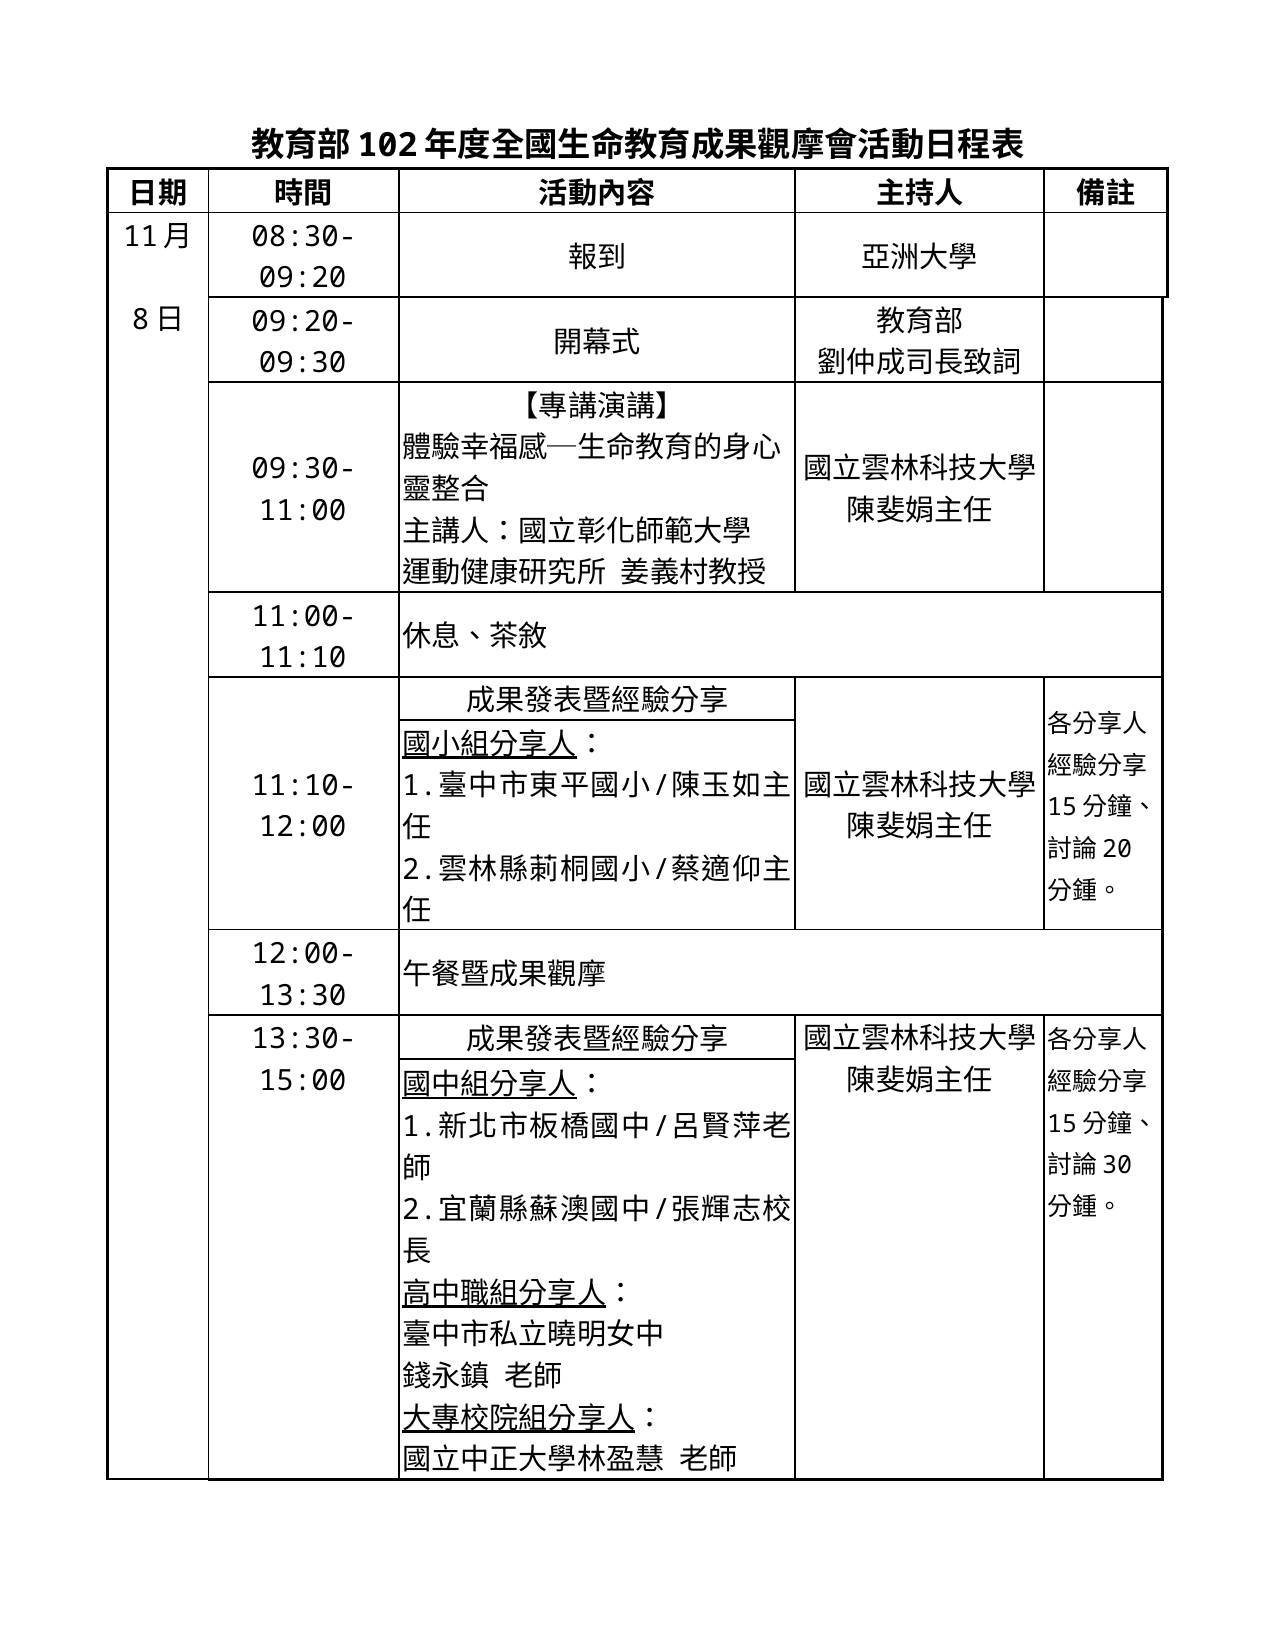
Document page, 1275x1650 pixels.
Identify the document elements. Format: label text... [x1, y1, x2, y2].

table_cell 11:00-11:10 [209, 593, 398, 676]
table_header 時間 [209, 170, 398, 211]
table_cell 11:10-12:00 [209, 678, 398, 929]
table_cell 開幕式 [400, 298, 794, 381]
table_cell 08:30-09:20 [209, 213, 398, 296]
table_cell 休息、茶敘 [400, 593, 1161, 676]
table_cell 09:20-09:30 [209, 298, 398, 381]
table_cell 國立雲林科技大學 陳斐娟主任 [796, 1016, 1043, 1478]
table_cell 成果發表暨經驗分享 [400, 1016, 794, 1058]
table_cell 各分享人經驗分享15分鐘、討論30分鍾。 [1045, 1016, 1161, 1478]
table_cell 國立雲林科技大學 陳斐娟主任 [796, 678, 1043, 929]
table_cell 13:30-15:00 [209, 1016, 398, 1478]
table_header 備註 [1045, 170, 1166, 211]
table_cell 【專講演講】 體驗幸福感─生命教育的身心靈整合 主講人：國立彰化師範大學 運動健康研究所 姜義村教授 [400, 383, 794, 591]
table_cell [1045, 383, 1161, 591]
table_cell 亞洲大學 [796, 213, 1043, 296]
table_cell 報到 [400, 213, 794, 296]
table_cell 國立雲林科技大學 陳斐娟主任 [796, 383, 1043, 591]
table_cell 12:00-13:30 [209, 930, 398, 1014]
table_cell [1045, 298, 1161, 381]
table_header 日期 [109, 170, 208, 211]
text 教育部102年度全國生命教育成果觀摩會活動日程表 [118, 118, 1157, 167]
table_cell 11月 8日 [109, 213, 208, 1478]
table_cell 教育部 劉仲成司長致詞 [796, 298, 1043, 381]
table_cell 國小組分享人： 1.臺中市東平國小/陳玉如主任 2.雲林縣莿桐國小/蔡適仰主任 [400, 721, 794, 929]
table_header 主持人 [796, 170, 1043, 211]
table_cell [1045, 213, 1166, 296]
table_header 活動內容 [400, 170, 794, 211]
table_cell 成果發表暨經驗分享 [400, 678, 794, 719]
table_cell 國中組分享人： 1.新北市板橋國中/呂賢萍老師 2.宜蘭縣蘇澳國中/張輝志校長 高中職組分享人： 臺中市私立曉明女中 錢永鎮 老師 大專校院組分享人： 國立中正大學林盈慧 老師 [400, 1060, 794, 1478]
table_cell 各分享人經驗分享15分鐘、討論20分鍾。 [1045, 678, 1161, 929]
table_cell 09:30-11:00 [209, 383, 398, 591]
table_cell 午餐暨成果觀摩 [400, 930, 1161, 1014]
